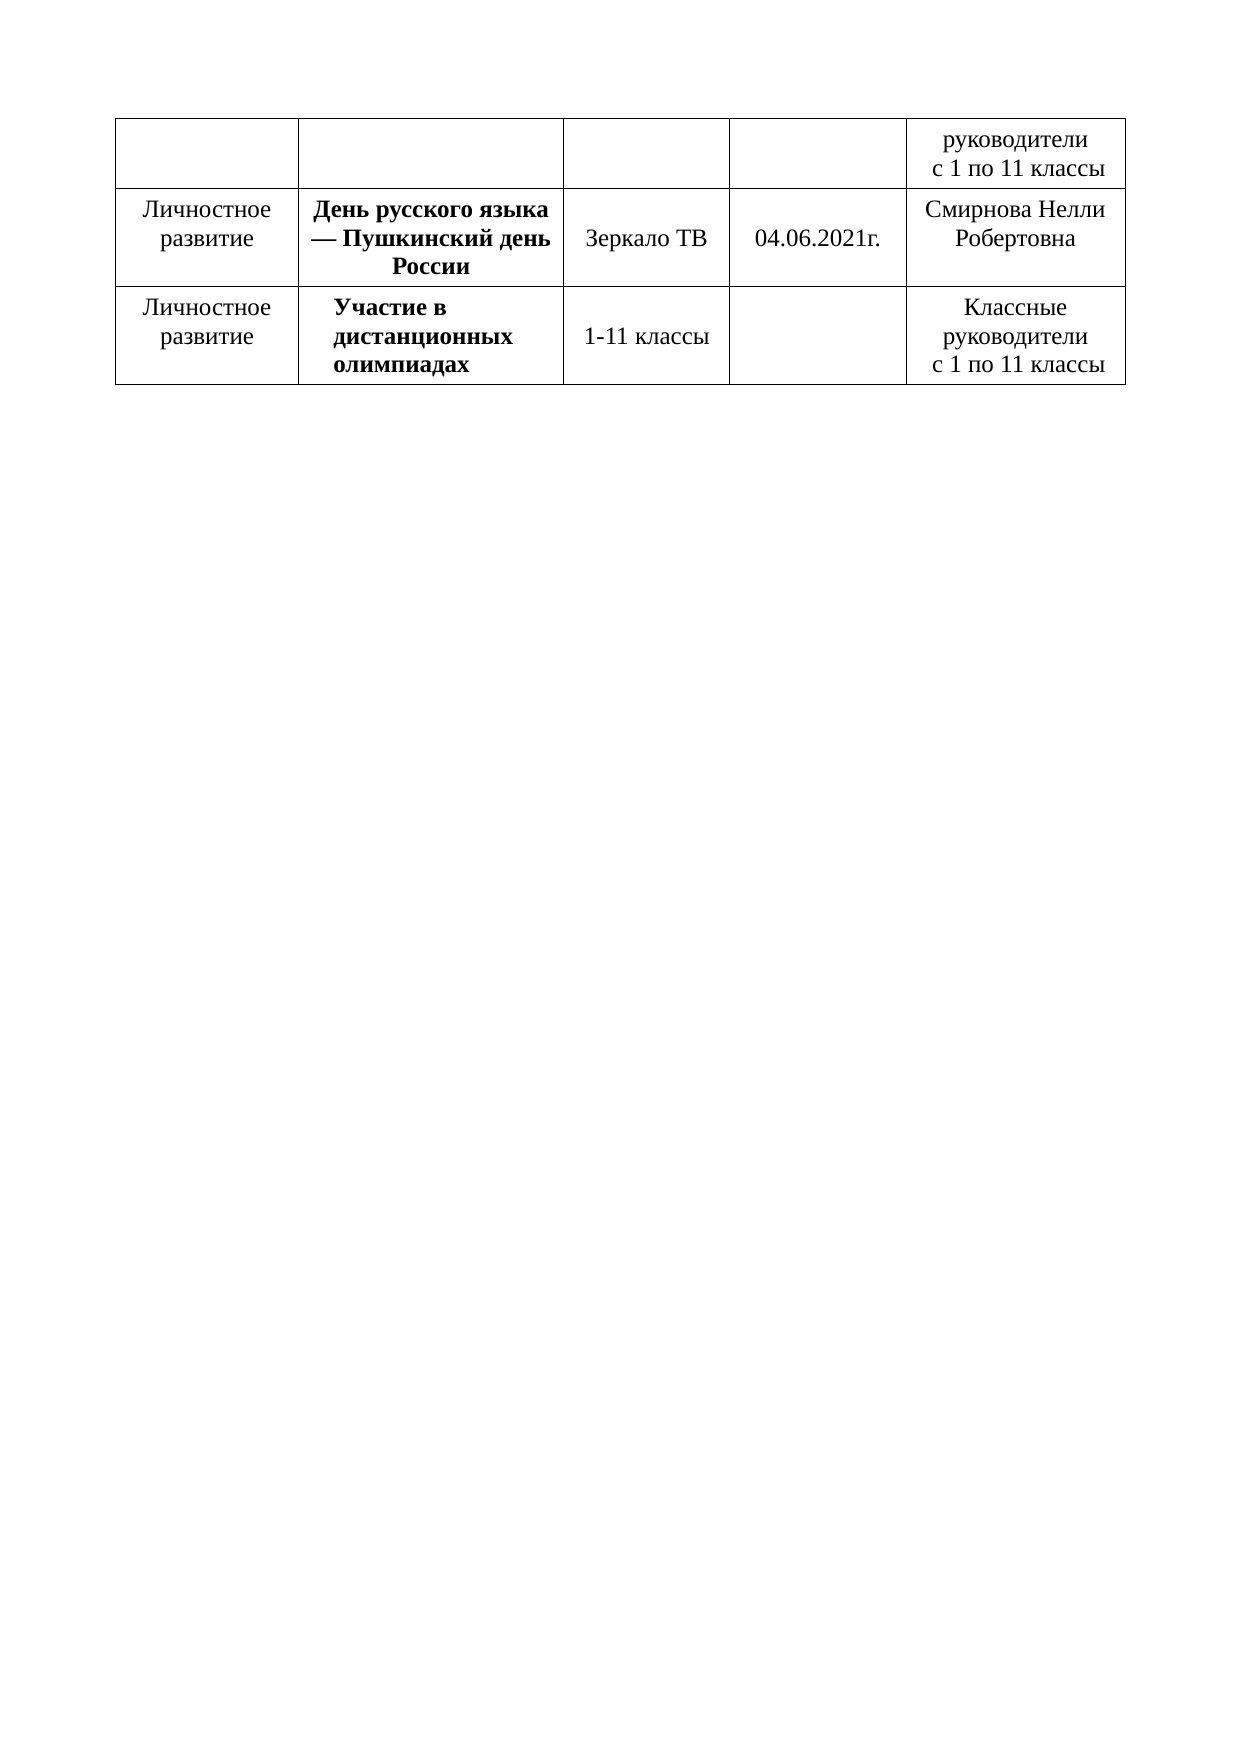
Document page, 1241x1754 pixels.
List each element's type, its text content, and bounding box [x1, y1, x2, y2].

table_cell Личностное развитие [116, 287, 298, 384]
table_cell Участие в дистанционных олимпиадах [299, 287, 563, 384]
table_cell Смирнова Нелли Робертовна [907, 189, 1125, 286]
table_cell [730, 119, 906, 188]
table_cell руководители с 1 по 11 классы [907, 119, 1125, 188]
table_cell 1-11 классы [564, 287, 729, 384]
table_cell [299, 119, 563, 188]
table_cell Классные руководители с 1 по 11 классы [907, 287, 1125, 384]
table_cell Личностное развитие [116, 189, 298, 286]
table_cell День русского языка — Пушкинский день России [299, 189, 563, 286]
table_cell [116, 119, 298, 188]
table_cell 04.06.2021г. [730, 189, 906, 286]
table_cell [730, 287, 906, 384]
table_cell [564, 119, 729, 188]
table_cell Зеркало ТВ [564, 189, 729, 286]
